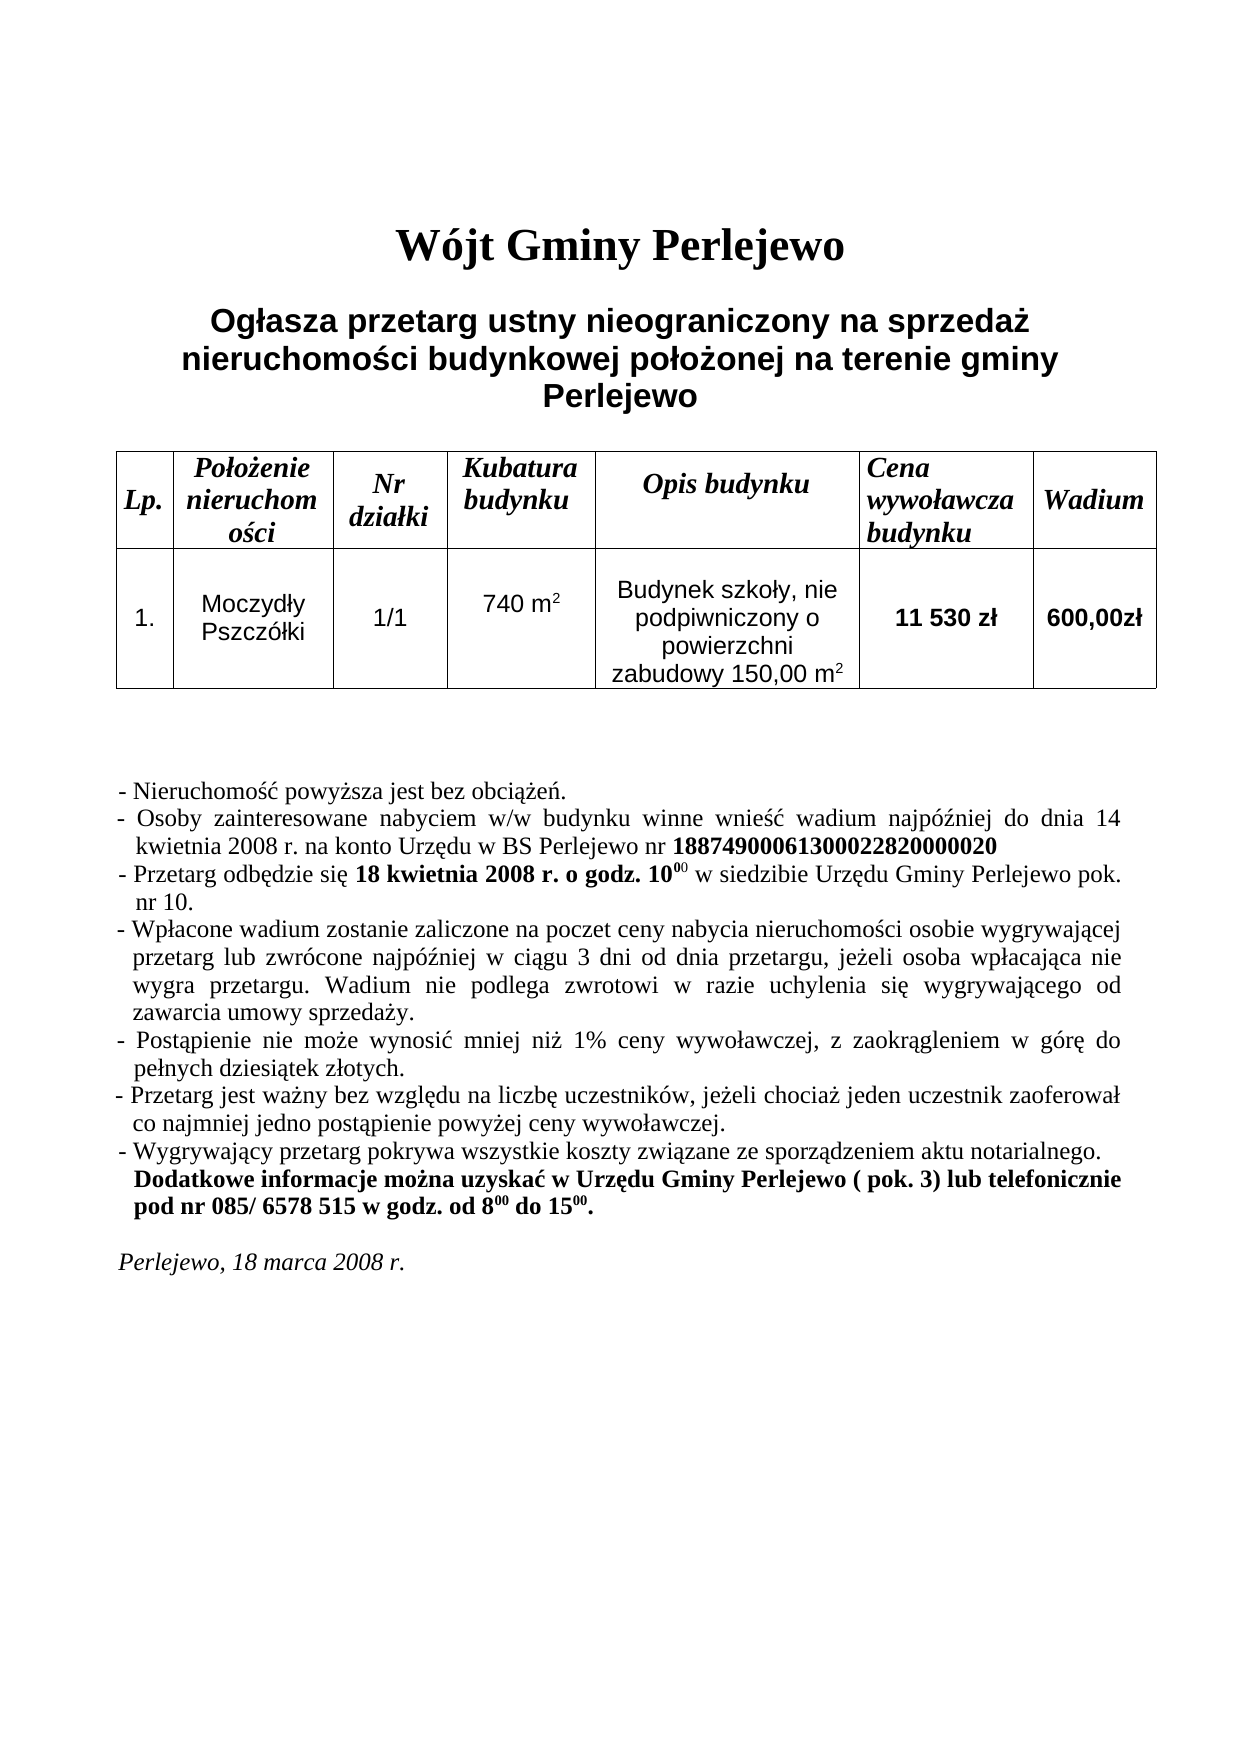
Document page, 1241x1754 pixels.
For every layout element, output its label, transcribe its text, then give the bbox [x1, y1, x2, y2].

table_cell [859, 689, 1033, 777]
table_header Lp. [117, 452, 173, 548]
table_header Kubatura budynku [448, 452, 595, 548]
text Ogłasza przetarg ustny nieograniczony na sprzedaż nieruchomości budynkowej położonej na terenie gminy Perlejewo [118, 303, 1122, 414]
table_cell 1. [117, 549, 173, 688]
table_cell [173, 689, 333, 777]
table_cell Budynek szkoły, nie podpiwniczony o powierzchni zabudowy 150,00 m2 [596, 549, 859, 688]
table_header Nr działki [334, 452, 447, 548]
table_cell [333, 689, 447, 777]
title Wójt Gminy Perlejewo [118, 219, 1122, 270]
table_header Położenie nieruchomości [174, 452, 333, 548]
text - Przetarg odbędzie się 18 kwietnia 2008 r. o godz. 1000 w siedzibie Urzędu Gminy Perlejewo pok. nr 10. [118, 860, 1122, 915]
table_cell [1033, 689, 1156, 777]
table_header Wadium [1034, 452, 1156, 548]
table_cell 11 530 zł [860, 549, 1033, 688]
text - Przetarg jest ważny bez względu na liczbę uczestników, jeżeli chociaż jeden uczestnik zaoferował co najmniej jedno postąpienie powyżej ceny wywoławczej. [115, 1082, 1122, 1137]
table_cell [447, 689, 482, 777]
table_cell Moczydły Pszczółki [174, 549, 333, 688]
text Dodatkowe informacje można uzyskać w Urzędu Gminy Perlejewo ( pok. 3) lub telefonicznie pod nr 085/ 6578 515 w godz. od 800 do 1500. [134, 1165, 1122, 1220]
text - Wpłacone wadium zostanie zaliczone na poczet ceny nabycia nieruchomości osobie wygrywającej przetarg lub zwrócone najpóźniej w ciągu 3 dni od dnia przetargu, jeżeli osoba wpłacająca nie wygra przetargu. Wadium nie podlega zwrotowi w razie uchylenia się wygrywającego od zawarcia umowy sprzedaży. [117, 915, 1122, 1026]
table_cell 1/1 [334, 549, 447, 688]
table_cell 740 m2 [448, 549, 595, 688]
table_cell [583, 689, 859, 777]
text Perlejewo, 18 marca 2008 r. [118, 1248, 1122, 1276]
table_header Opis budynku [596, 452, 859, 548]
table_cell [116, 689, 173, 777]
table_cell [482, 689, 582, 777]
table_header Cena wywoławcza budynku [860, 452, 1033, 548]
text - Osoby zainteresowane nabyciem w/w budynku winne wnieść wadium najpóźniej do dnia 14 kwietnia 2008 r. na konto Urzędu w BS Perlejewo nr 18874900061300022820000020 [117, 804, 1122, 860]
text - Wygrywający przetarg pokrywa wszystkie koszty związane ze sporządzeniem aktu notarialnego. [118, 1137, 1122, 1165]
table_cell 600,00zł [1034, 549, 1156, 688]
text - Postąpienie nie może wynosić mniej niż 1% ceny wywoławczej, z zaokrągleniem w górę do pełnych dziesiątek złotych. [117, 1026, 1122, 1082]
text - Nieruchomość powyższa jest bez obciążeń. [118, 777, 1122, 804]
